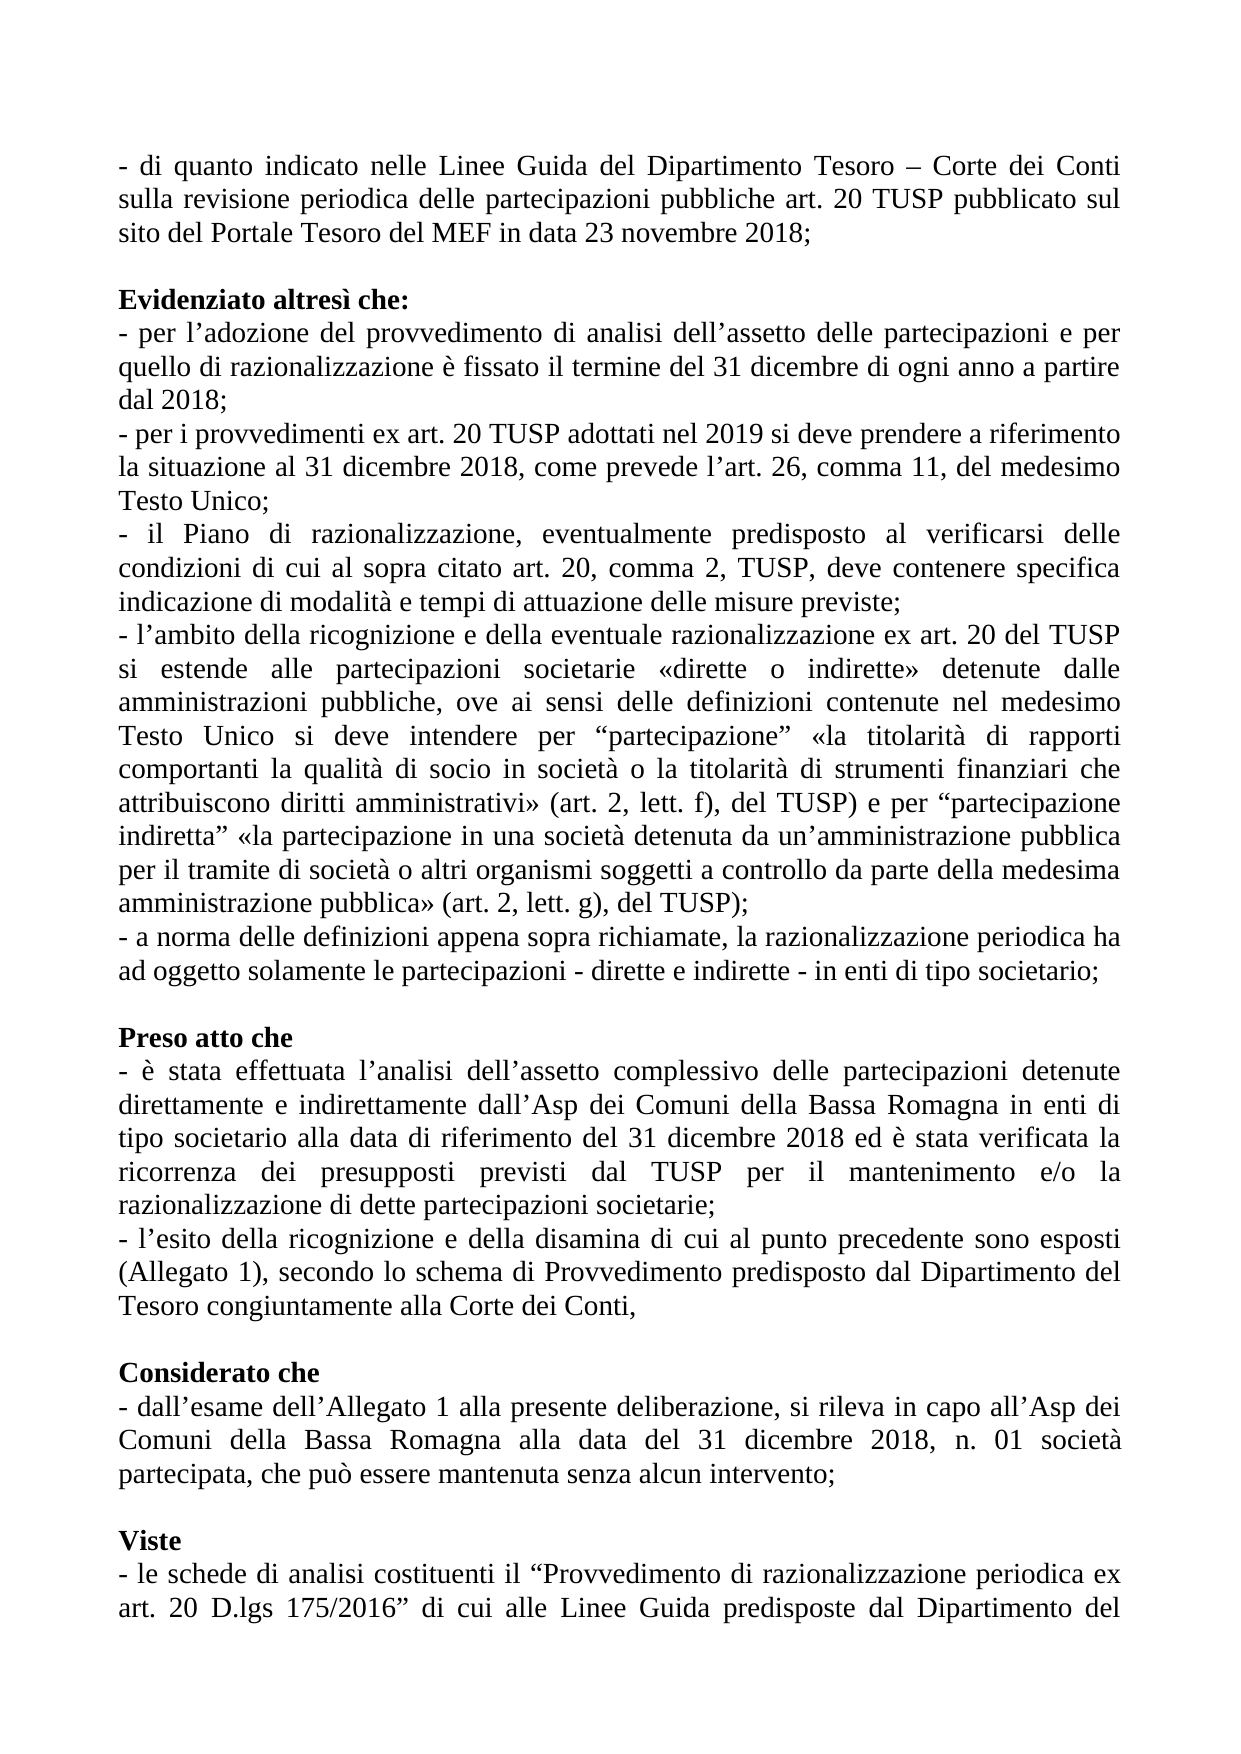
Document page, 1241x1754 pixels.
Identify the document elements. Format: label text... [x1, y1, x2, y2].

text - il Piano di razionalizzazione, eventualmente predisposto al verificarsi delle condizioni di cui al sopra citato art. 20, comma 2, TUSP, deve contenere specifica indicazione di modalità e tempi di attuazione delle misure previste; [118, 517, 1122, 617]
text Considerato che [118, 1355, 1122, 1389]
text - per i provvedimenti ex art. 20 TUSP adottati nel 2019 si deve prendere a riferimento la situazione al 31 dicembre 2018, come prevede l’art. 26, comma 11, del medesimo Testo Unico; [118, 416, 1122, 517]
text - l’esito della ricognizione e della disamina di cui al punto precedente sono esposti (Allegato 1), secondo lo schema di Provvedimento predisposto dal Dipartimento del Tesoro congiuntamente alla Corte dei Conti, [118, 1221, 1122, 1322]
text - dall’esame dell’Allegato 1 alla presente deliberazione, si rileva in capo all’Asp dei Comuni della Bassa Romagna alla data del 31 dicembre 2018, n. 01 società partecipata, che può essere mantenuta senza alcun intervento; [118, 1389, 1122, 1489]
text - è stata effettuata l’analisi dell’assetto complessivo delle partecipazioni detenute direttamente e indirettamente dall’Asp dei Comuni della Bassa Romagna in enti di tipo societario alla data di riferimento del 31 dicembre 2018 ed è stata verificata la ricorrenza dei presupposti previsti dal TUSP per il mantenimento e/o la razionalizzazione di dette partecipazioni societarie; [118, 1053, 1122, 1221]
text Viste [118, 1523, 1122, 1556]
text - le schede di analisi costituenti il “Provvedimento di razionalizzazione periodica ex art. 20 D.lgs 175/2016” di cui alle Linee Guida predisposte dal Dipartimento del [118, 1556, 1122, 1623]
text Evidenziato altresì che: [118, 282, 1122, 315]
text - l’ambito della ricognizione e della eventuale razionalizzazione ex art. 20 del TUSP si estende alle partecipazioni societarie «dirette o indirette» detenute dalle amministrazioni pubbliche, ove ai sensi delle definizioni contenute nel medesimo Testo Unico si deve intendere per “partecipazione” «la titolarità di rapporti comportanti la qualità di socio in società o la titolarità di strumenti finanziari che attribuiscono diritti amministrativi» (art. 2, lett. f), del TUSP) e per “partecipazione indiretta” «la partecipazione in una società detenuta da un’amministrazione pubblica per il tramite di società o altri organismi soggetti a controllo da parte della medesima amministrazione pubblica» (art. 2, lett. g), del TUSP); [118, 617, 1122, 919]
text - per l’adozione del provvedimento di analisi dell’assetto delle partecipazioni e per quello di razionalizzazione è fissato il termine del 31 dicembre di ogni anno a partire dal 2018; [118, 315, 1122, 416]
text Preso atto che [118, 1020, 1122, 1053]
text - a norma delle definizioni appena sopra richiamate, la razionalizzazione periodica ha ad oggetto solamente le partecipazioni - dirette e indirette - in enti di tipo societario; [118, 919, 1122, 986]
text - di quanto indicato nelle Linee Guida del Dipartimento Tesoro – Corte dei Conti sulla revisione periodica delle partecipazioni pubbliche art. 20 TUSP pubblicato sul sito del Portale Tesoro del MEF in data 23 novembre 2018; [118, 148, 1122, 248]
